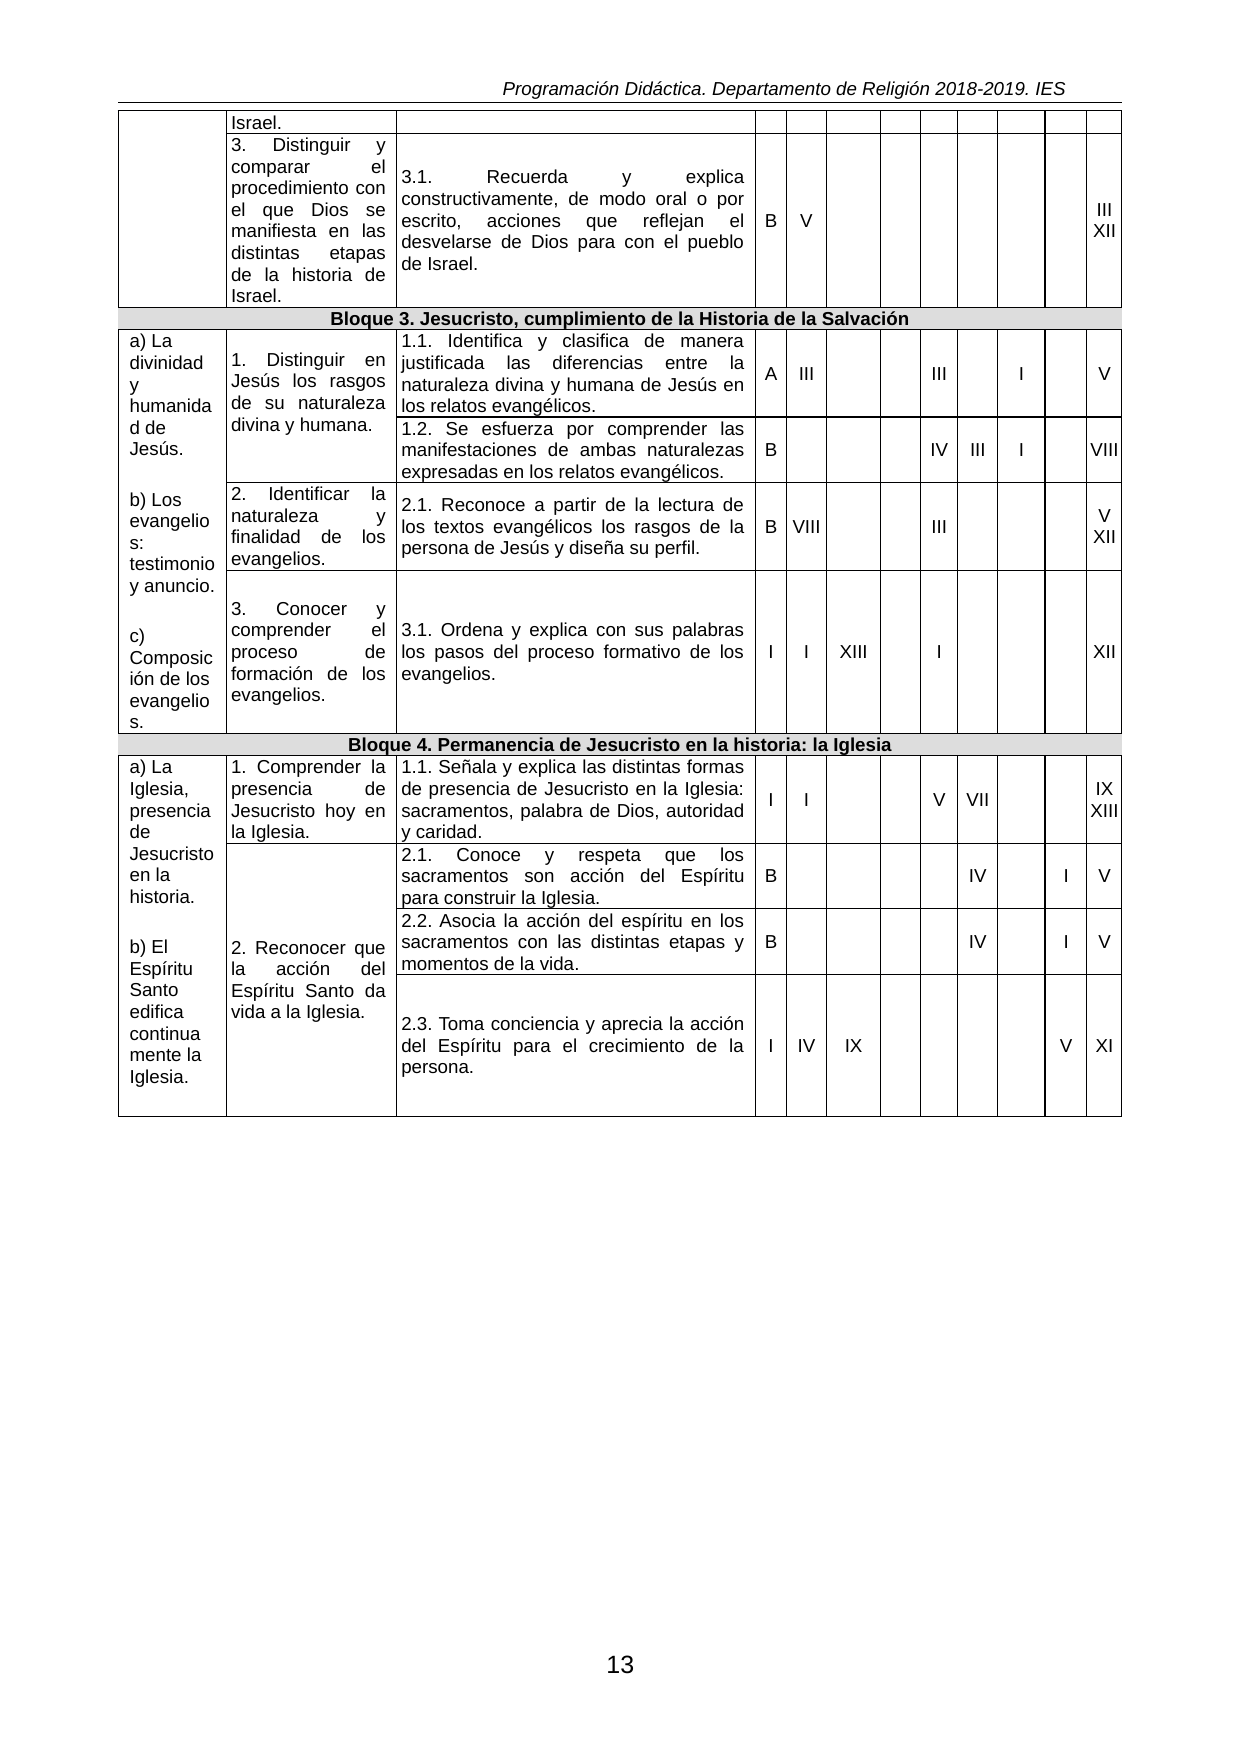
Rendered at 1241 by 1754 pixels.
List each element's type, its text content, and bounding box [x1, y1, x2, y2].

table_cell 1.2. Se esfuerza por comprender las manifestaciones de ambas naturalezas expresadas en los relatos evangélicos. [397, 418, 755, 482]
table_cell [958, 134, 997, 307]
table_cell B [756, 483, 786, 569]
table_cell V [1087, 909, 1121, 974]
table_cell [881, 844, 920, 908]
table_cell IV [921, 418, 957, 482]
table_cell IV [958, 844, 997, 908]
table_cell IX XIII [1087, 756, 1121, 843]
table_cell [1046, 418, 1086, 482]
table_cell [881, 134, 920, 307]
table_cell [1046, 483, 1086, 569]
table_cell B [756, 844, 786, 908]
table_cell [881, 111, 920, 133]
table_cell [827, 134, 880, 307]
table_cell B [756, 909, 786, 974]
table_cell [958, 111, 997, 133]
table_cell 1. Distinguir en Jesús los rasgos de su naturaleza divina y humana. [227, 330, 396, 482]
table_cell III [921, 483, 957, 569]
table_cell [998, 134, 1044, 307]
table_cell 2. Reconocer que la acción del Espíritu Santo da vida a la Iglesia. [227, 844, 396, 1116]
table_cell 2. Identificar la naturaleza y finalidad de los evangelios. [227, 483, 396, 569]
table_cell V [787, 134, 826, 307]
table_cell [958, 571, 997, 733]
table_cell 3.1. Recuerda y explica constructivamente, de modo oral o por escrito, acciones que reflejan el desvelarse de Dios para con el pueblo de Israel. [397, 134, 755, 307]
table_cell [921, 134, 957, 307]
table_cell III [921, 330, 957, 416]
table_cell 1. Comprender la presencia de Jesucristo hoy en la Iglesia. [227, 756, 396, 843]
table_cell [998, 571, 1044, 733]
table_cell [881, 418, 920, 482]
table_cell XI [1087, 975, 1121, 1116]
table_cell V [1046, 975, 1086, 1116]
table_cell [827, 756, 880, 843]
table_cell 1.1. Identifica y clasifica de manera justificada las diferencias entre la naturaleza divina y humana de Jesús en los relatos evangélicos. [397, 330, 755, 416]
table_cell VII [958, 756, 997, 843]
table_cell [998, 975, 1044, 1116]
table_cell 2.3. Toma conciencia y aprecia la acción del Espíritu para el crecimiento de la persona. [397, 975, 755, 1116]
table_cell I [998, 418, 1044, 482]
table_cell a) La Iglesia, presencia de Jesucristo en la historia. b) El Espíritu Santo edifica continuamente la Iglesia. [119, 756, 226, 1116]
table_cell [787, 909, 826, 974]
table_cell [958, 483, 997, 569]
table_cell 3.1. Ordena y explica con sus palabras los pasos del proceso formativo de los evangelios. [397, 571, 755, 733]
table_cell [827, 418, 880, 482]
table_cell IV [958, 909, 997, 974]
table_cell 1.1. Señala y explica las distintas formas de presencia de Jesucristo en la Iglesia: sacramentos, palabra de Dios, autoridad y caridad. [397, 756, 755, 843]
table_cell [998, 111, 1044, 133]
table_cell [998, 844, 1044, 908]
table_cell I [1046, 844, 1086, 908]
table_cell [787, 111, 826, 133]
table_cell [827, 909, 880, 974]
table_cell 2.2. Asocia la acción del espíritu en los sacramentos con las distintas etapas y momentos de la vida. [397, 909, 755, 974]
table_cell [881, 571, 920, 733]
table_cell [998, 483, 1044, 569]
table_cell [958, 975, 997, 1116]
table_cell [998, 909, 1044, 974]
table_cell III XII [1087, 134, 1121, 307]
table_cell Bloque 3. Jesucristo, cumplimiento de la Historia de la Salvación [118, 308, 1122, 329]
table_cell I [756, 975, 786, 1116]
table_cell XII [1087, 571, 1121, 733]
table_cell I [787, 571, 826, 733]
table_cell VIII [1087, 418, 1121, 482]
table_cell [1046, 134, 1086, 307]
table_cell III [787, 330, 826, 416]
table_cell [921, 844, 957, 908]
table_cell V [1087, 844, 1121, 908]
table_cell V [921, 756, 957, 843]
table_cell [397, 111, 755, 133]
table_cell I [756, 756, 786, 843]
table_cell V [1087, 330, 1121, 416]
table_cell [881, 756, 920, 843]
table_cell [787, 844, 826, 908]
table_cell [827, 844, 880, 908]
table_cell A [756, 330, 786, 416]
table_cell a) La divinidad y humanidad de Jesús. b) Los evangelios: testimonio y anuncio. c) Composición de los evangelios. [119, 330, 226, 733]
table_cell I [756, 571, 786, 733]
table_cell [881, 909, 920, 974]
table_cell [1046, 756, 1086, 843]
table_cell [998, 756, 1044, 843]
table_cell I [998, 330, 1044, 416]
table_cell XIII [827, 571, 880, 733]
table_cell [1046, 571, 1086, 733]
table_cell VIII [787, 483, 826, 569]
table_cell [1046, 111, 1086, 133]
table_cell [881, 975, 920, 1116]
table_cell [787, 418, 826, 482]
table_cell [827, 330, 880, 416]
table_cell [881, 330, 920, 416]
table_cell [958, 330, 997, 416]
table_cell 2.1. Conoce y respeta que los sacramentos son acción del Espíritu para construir la Iglesia. [397, 844, 755, 908]
table_cell 2.1. Reconoce a partir de la lectura de los textos evangélicos los rasgos de la persona de Jesús y diseña su perfil. [397, 483, 755, 569]
table_cell [1046, 330, 1086, 416]
table_cell B [756, 134, 786, 307]
table_cell [119, 111, 226, 307]
table_cell IX [827, 975, 880, 1116]
table_cell I [787, 756, 826, 843]
table_cell Israel. [227, 111, 396, 133]
table_cell [756, 111, 786, 133]
table_cell V XII [1087, 483, 1121, 569]
table_cell B [756, 418, 786, 482]
table_cell [921, 975, 957, 1116]
table_cell 3. Distinguir y comparar el procedimiento con el que Dios se manifiesta en las distintas etapas de la historia de Israel. [227, 134, 396, 307]
table_cell III [958, 418, 997, 482]
table_cell Bloque 4. Permanencia de Jesucristo en la historia: la Iglesia [118, 734, 1122, 755]
table_cell [827, 111, 880, 133]
table_cell [921, 111, 957, 133]
table_cell [1087, 111, 1121, 133]
table_cell [827, 483, 880, 569]
table_cell I [1046, 909, 1086, 974]
table_cell I [921, 571, 957, 733]
table_cell [881, 483, 920, 569]
table_cell IV [787, 975, 826, 1116]
table_cell [921, 909, 957, 974]
table_cell 3. Conocer y comprender el proceso de formación de los evangelios. [227, 571, 396, 733]
